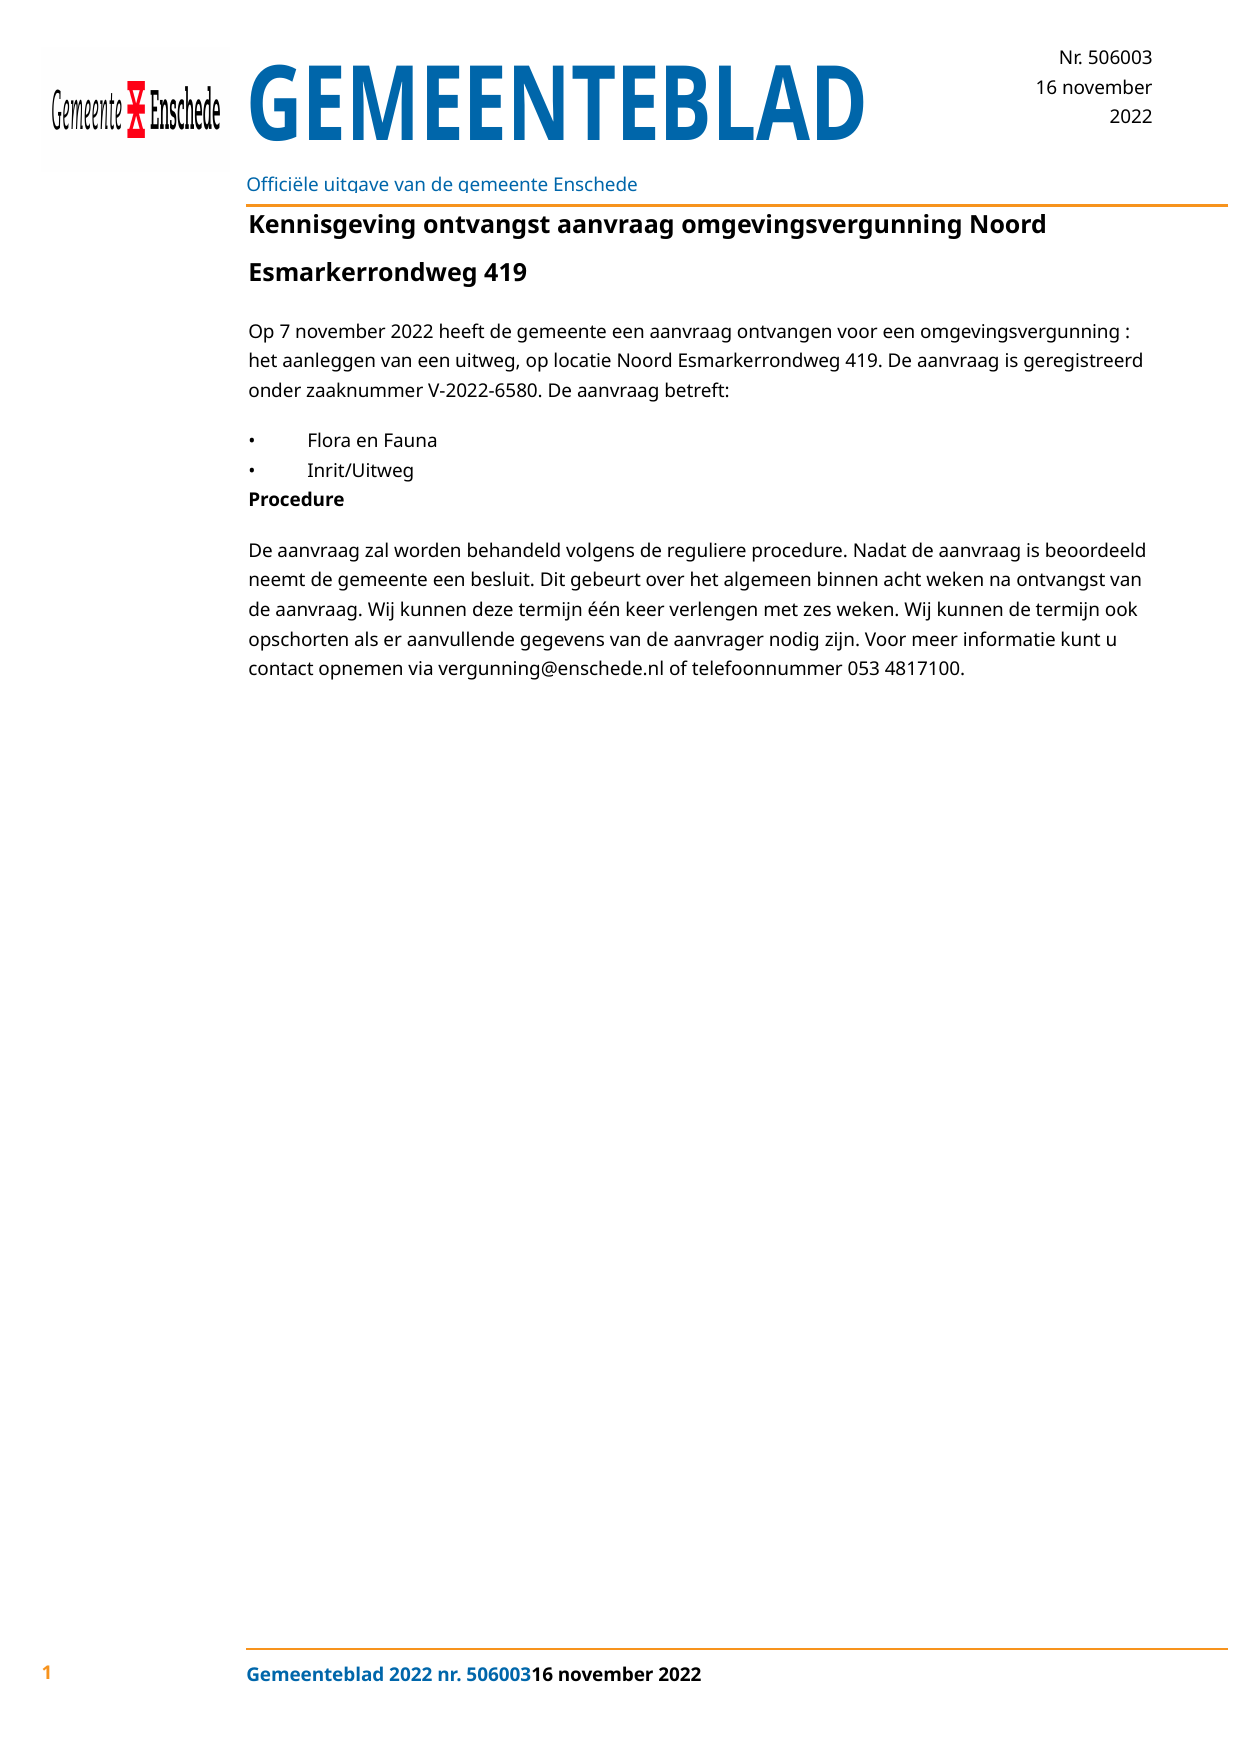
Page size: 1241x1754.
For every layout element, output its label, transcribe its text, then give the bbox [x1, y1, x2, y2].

text Op 7 november 2022 heeft de gemeente een aanvraag ontvangen voor een omgevingsvergunning : het aanleggen van een uitweg, op locatie Noord Esmarkerrondweg 419. De aanvraag is geregistreerd onder zaaknummer V-2022-6580. De aanvraag betreft: [248, 318, 1152, 403]
text De aanvraag zal worden behandeld volgens de reguliere procedure. Nadat de aanvraag is beoordeeld neemt de gemeente een besluit. Dit gebeurt over het algemeen binnen acht weken na ontvangst van de aanvraag. Wij kunnen deze termijn één keer verlengen met zes weken. Wij kunnen de termijn ook opschorten als er aanvullende gegevens van de aanvrager nodig zijn. Voor meer informatie kunt u contact opnemen via vergunning@enschede.nl of telefoonnummer 053 4817100. [248, 537, 1152, 681]
text Kennisgeving ontvangst aanvraag omgevingsvergunning Noord Esmarkerrondweg 419 [248, 207, 1152, 288]
picture [41, 47, 231, 172]
list Flora en Fauna [248, 427, 1152, 453]
list Inrit/Uitweg [248, 457, 1152, 483]
text Procedure [248, 487, 1152, 512]
